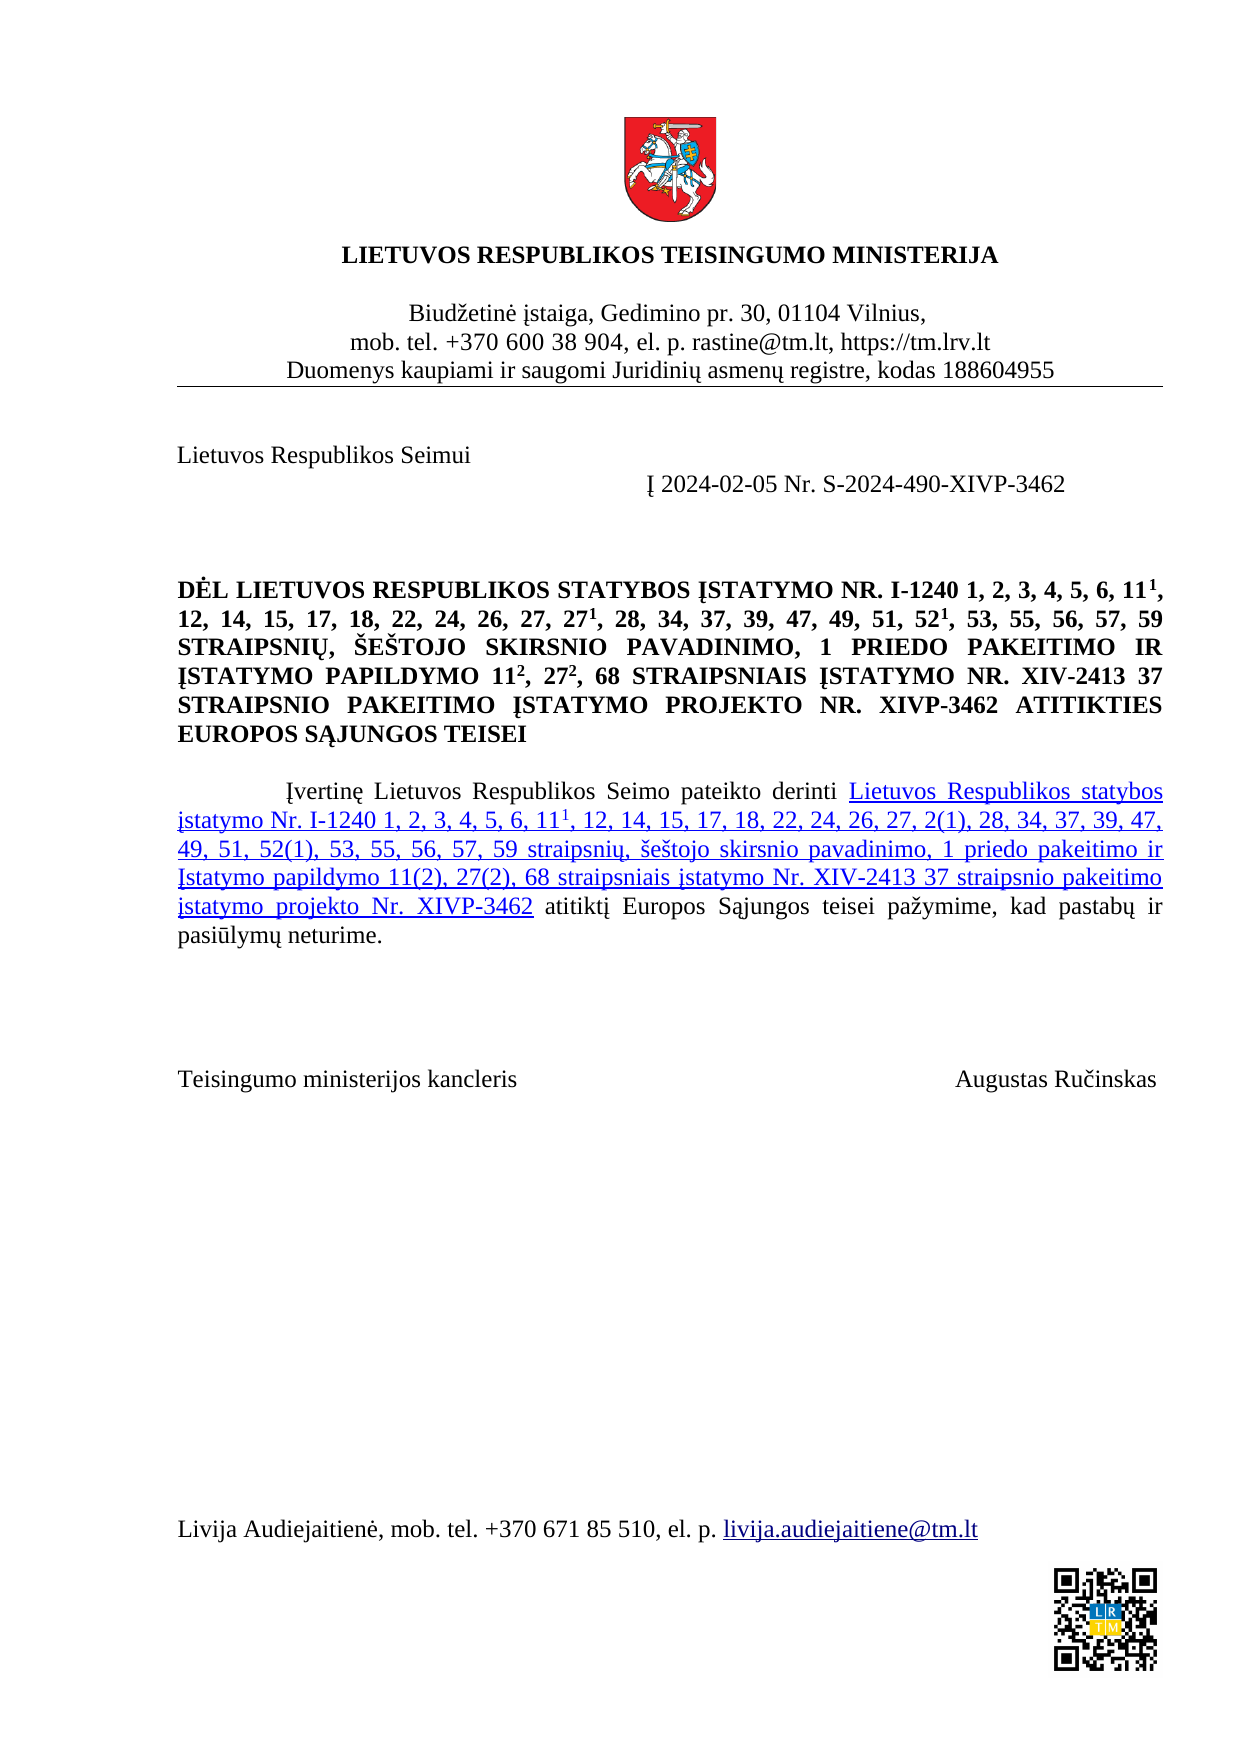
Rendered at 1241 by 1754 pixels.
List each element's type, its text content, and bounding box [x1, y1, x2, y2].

text Teisingumo ministerijos kancleris Augustas Ručinskas [177, 1064, 1163, 1092]
text įstatymo projekto Nr. XIVP-3462 atitiktį Europos Sąjungos teisei pažymime, kad pastabų ir pasiūlymų neturime. [177, 888, 1163, 949]
text Livija Audiejaitienė, mob. tel. +370 671 85 510, el. p. livija.audiejaitiene@tm.lt [177, 1514, 1163, 1542]
table_header Į 2024-02-05 Nr. S-2024-490-XIVP-3462 [635, 440, 1152, 546]
table_header Lietuvos Respublikos Seimui [165, 440, 635, 546]
text Įvertinę Lietuvos Respublikos Seimo pateikto derinti Lietuvos Respublikos statybos įstatymo Nr. I-1240 1, 2, 3, 4, 5, 6, 111, 12, 14, 15, 17, 18, 22, 24, 26, 27, 2(1), 28, 34, 37, 39, 47, [177, 776, 1163, 830]
text Įstatymo papildymo 11(2), 27(2), 68 straipsniais įstatymo Nr. XIV-2413 37 straipsnio pakeitimo [177, 860, 1163, 887]
text Dėl LIETUVOS RESPUBLIKOS STATYBOS ĮSTATYMO NR. I-1240 1, 2, 3, 4, 5, 6, 111, 12, 14, 15, 17, 18, 22, 24, 26, 27, 271, 28, 34, 37, 39, 47, 49, 51, 521, 53, 55, 56, 57, 59 STRAIPSNIŲ, ŠEŠTOJO SKIRSNIO PAVADINIMO, 1 PRIEDO PAKEITIMO IR ĮSTATYMO PAPILDYMO 112, 272, 68 STRAIPSNIAIS ĮSTATYMO NR. XIV-2413 37 STRAIPSNIO PAKEITIMO ĮSTATYMo projekto nr. xivp-3462 atitikties europos sąjungos teisei [177, 575, 1163, 747]
text 49, 51, 52(1), 53, 55, 56, 57, 59 straipsnių, šeštojo skirsnio pavadinimo, 1 priedo pakeitimo ir [177, 831, 1163, 859]
